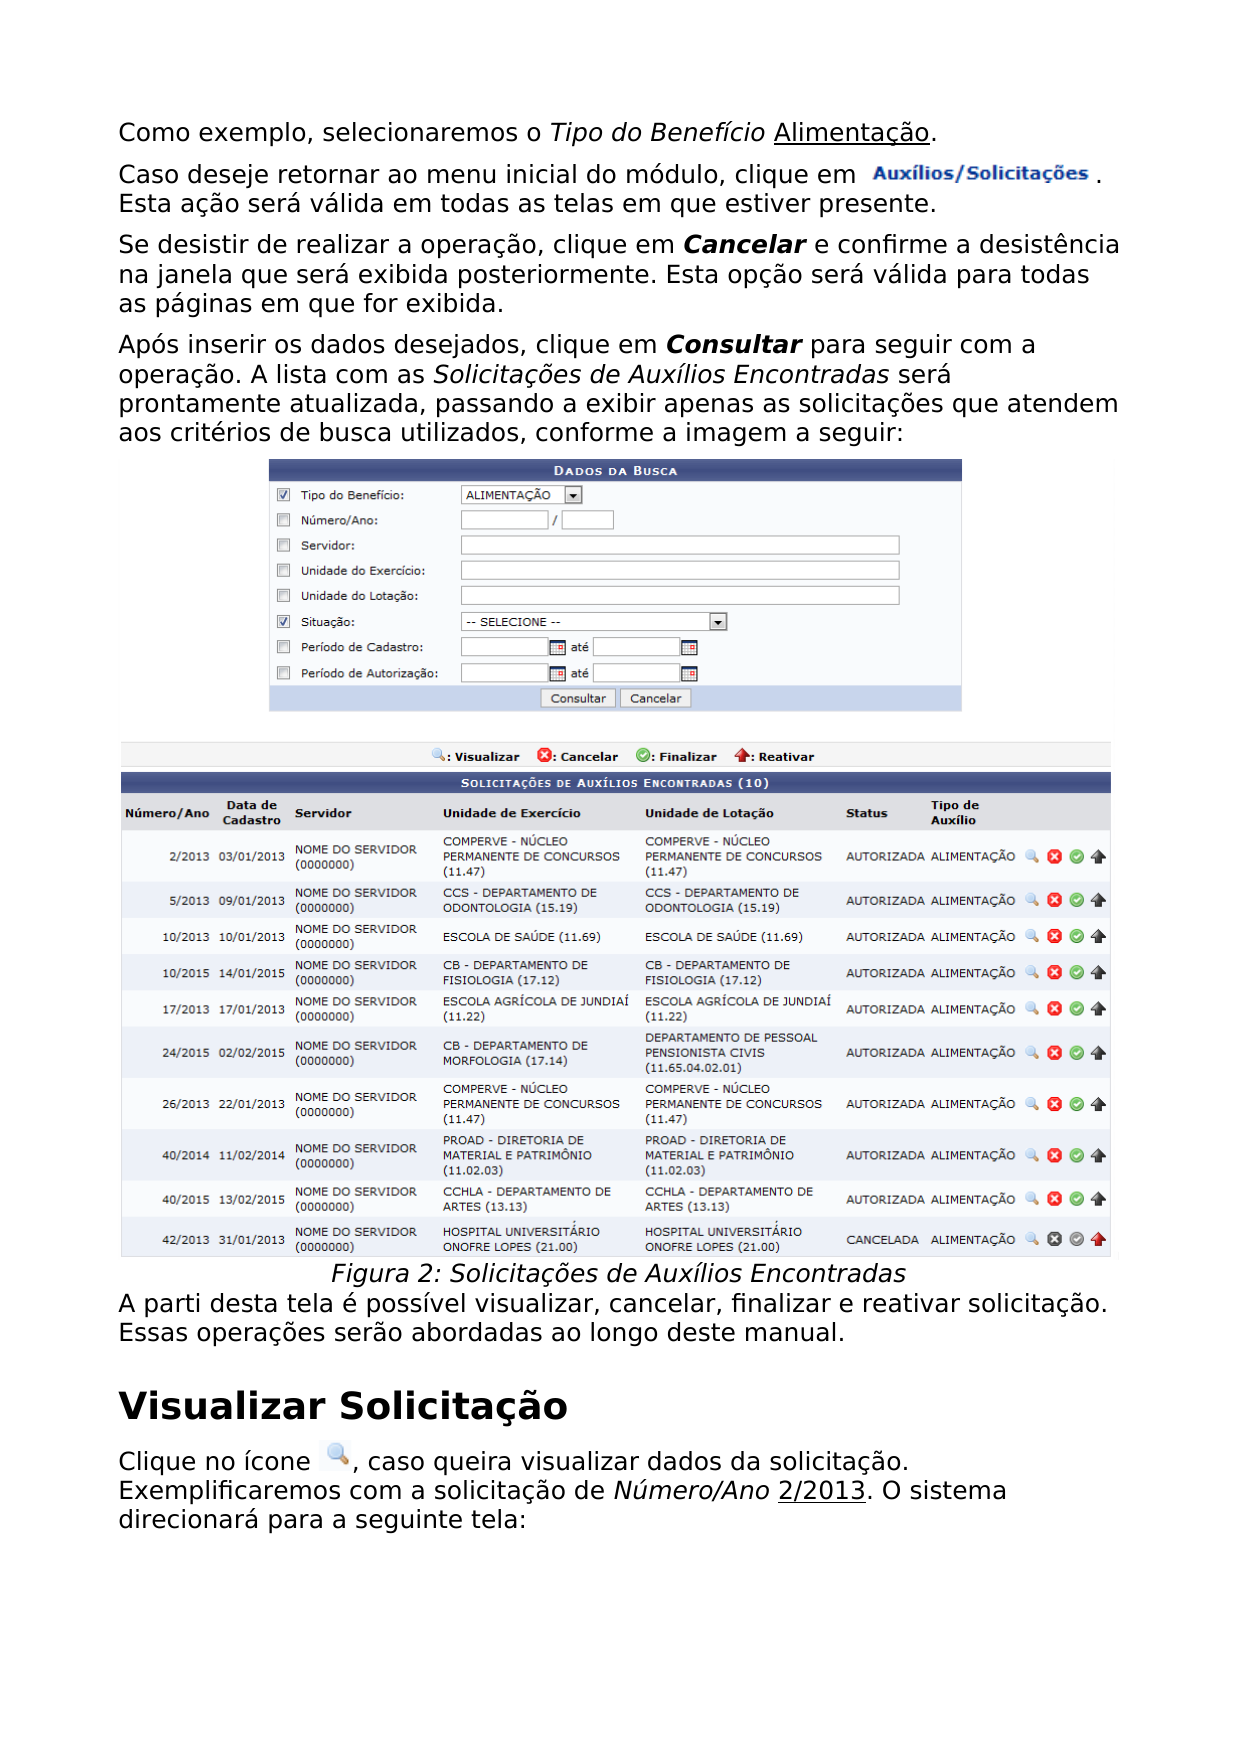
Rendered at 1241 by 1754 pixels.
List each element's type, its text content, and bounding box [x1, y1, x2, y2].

subtitle Visualizar Solicitação [118, 1385, 1122, 1428]
text A parti desta tela é possível visualizar, cancelar, finalizar e reativar solicitação. Essas operações serão abordadas ao longo deste manual. [118, 1289, 1122, 1347]
text Como exemplo, selecionaremos o Tipo do Benefício Alimentação. [118, 118, 1122, 147]
picture [865, 162, 1095, 183]
text Figura 2: Solicitações de Auxílios Encontradas [118, 1260, 1122, 1289]
text Caso deseje retornar ao menu inicial do módulo, clique em . Esta ação será válida em todas as telas em que estiver presente. [118, 160, 1122, 218]
text Se desistir de realizar a operação, clique em Cancelar e confirme a desistência na janela que será exibida posteriormente. Esta opção será válida para todas as páginas em que for exibida. [118, 231, 1122, 318]
picture [118, 459, 1123, 1260]
text Após inserir os dados desejados, clique em Consultar para seguir com a operação. A lista com as Solicitações de Auxílios Encontradas será prontamente atualizada, passando a exibir apenas as solicitações que atendem aos critérios de busca utilizados, conforme a imagem a seguir: [118, 331, 1122, 447]
picture [318, 1440, 352, 1471]
text Clique no ícone , caso queira visualizar dados da solicitação. Exemplificaremos com a solicitação de Número/Ano 2/2013. O sistema direcionará para a seguinte tela: [118, 1441, 1122, 1535]
